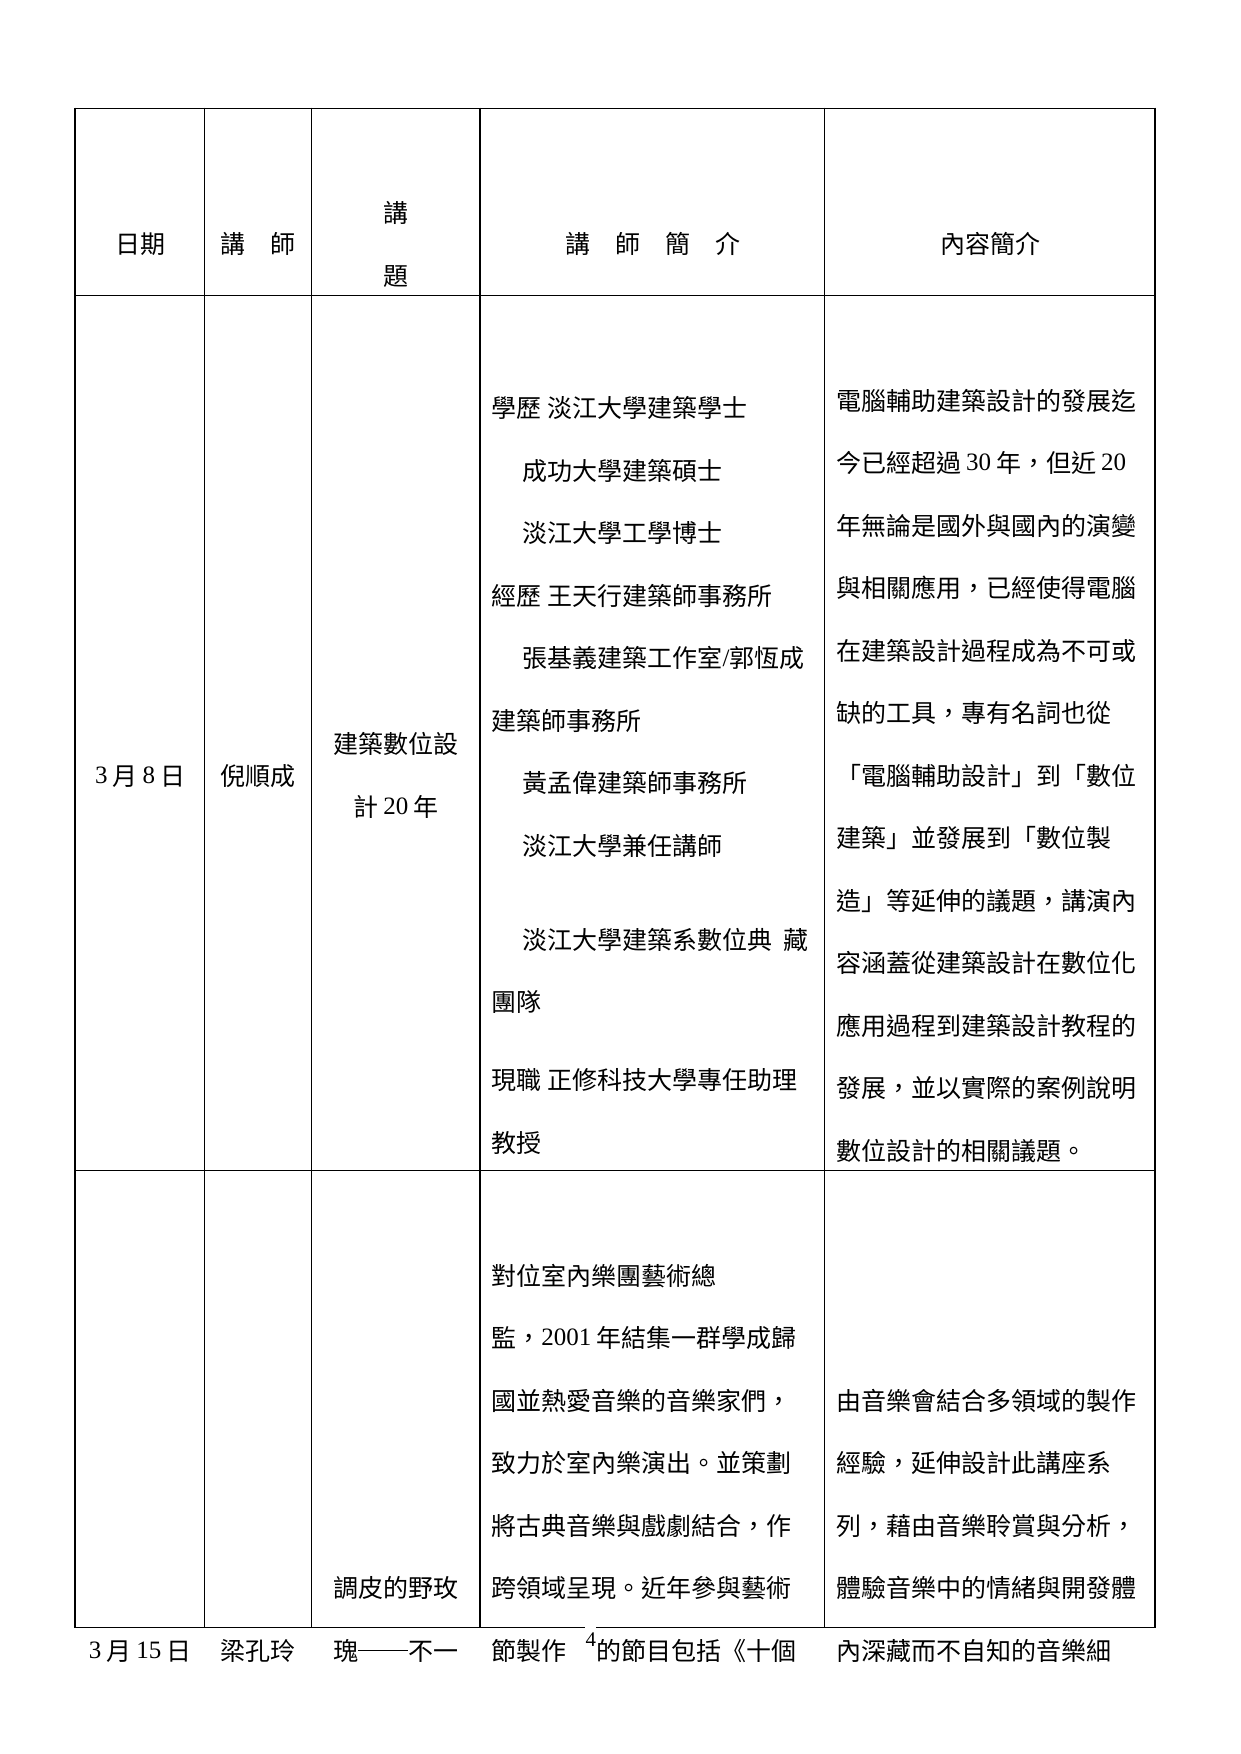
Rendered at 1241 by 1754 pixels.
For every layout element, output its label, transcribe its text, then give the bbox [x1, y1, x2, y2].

table_header 講 題 [312, 109, 479, 295]
table_cell 梁孔玲 [205, 1171, 311, 1627]
table_cell 由音樂會結合多領域的製作經驗，延伸設計此講座系列，藉由音樂聆賞與分析，體驗音樂中的情緒與開發體內深藏而不自知的音樂細胞，並以實際案例與聽眾分享。對位室內樂團將現場示範演奏，體會音樂中的喜、怒、哀、樂! [825, 1171, 1154, 1627]
table_cell 對位室內樂團藝術總監，2001年結集一群學成歸國並熱愛音樂的音樂家們，致力於室內樂演出。並策劃將古典音樂與戲劇結合，作跨領域呈現。近年參與藝術節製作的節目包括《十個太陽》、《江文也與兩位夫人》、《仲夏"樂"之夢》、《乞丐王子遇見灰姑娘》、《登陸夢幻島》等。目前並擔任高雄市音樂教育學會理事長。 [481, 1171, 824, 1627]
table_header 日期 [76, 109, 204, 295]
table_header 講 師 [205, 109, 311, 295]
table_cell 調皮的野玫瑰──不一樣的舒伯特 [312, 1171, 479, 1627]
table_cell 電腦輔助建築設計的發展迄今已經超過30年，但近20年無論是國外與國內的演變與相關應用，已經使得電腦在建築設計過程成為不可或缺的工具，專有名詞也從「電腦輔助設計」到「數位建築」並發展到「數位製造」等延伸的議題，講演內容涵蓋從建築設計在數位化應用過程到建築設計教程的發展，並以實際的案例說明數位設計的相關議題。 [825, 296, 1154, 1170]
table_cell 3月15日 [76, 1171, 204, 1627]
table_cell 建築數位設計20年 [312, 296, 479, 1170]
table_cell 學歷 淡江大學建築學士 成功大學建築碩士 淡江大學工學博士 經歷 王天行建築師事務所 張基義建築工作室/郭恆成建築師事務所 黃孟偉建築師事務所 淡江大學兼任講師 淡江大學建築系數位典 藏團隊 現職 正修科技大學專任助理教授 [481, 296, 824, 1170]
table_header 內容簡介 [825, 109, 1154, 295]
table_header 講 師 簡 介 [481, 109, 824, 295]
table_cell 3月8日 [76, 296, 204, 1170]
table_cell 倪順成 [205, 296, 311, 1170]
